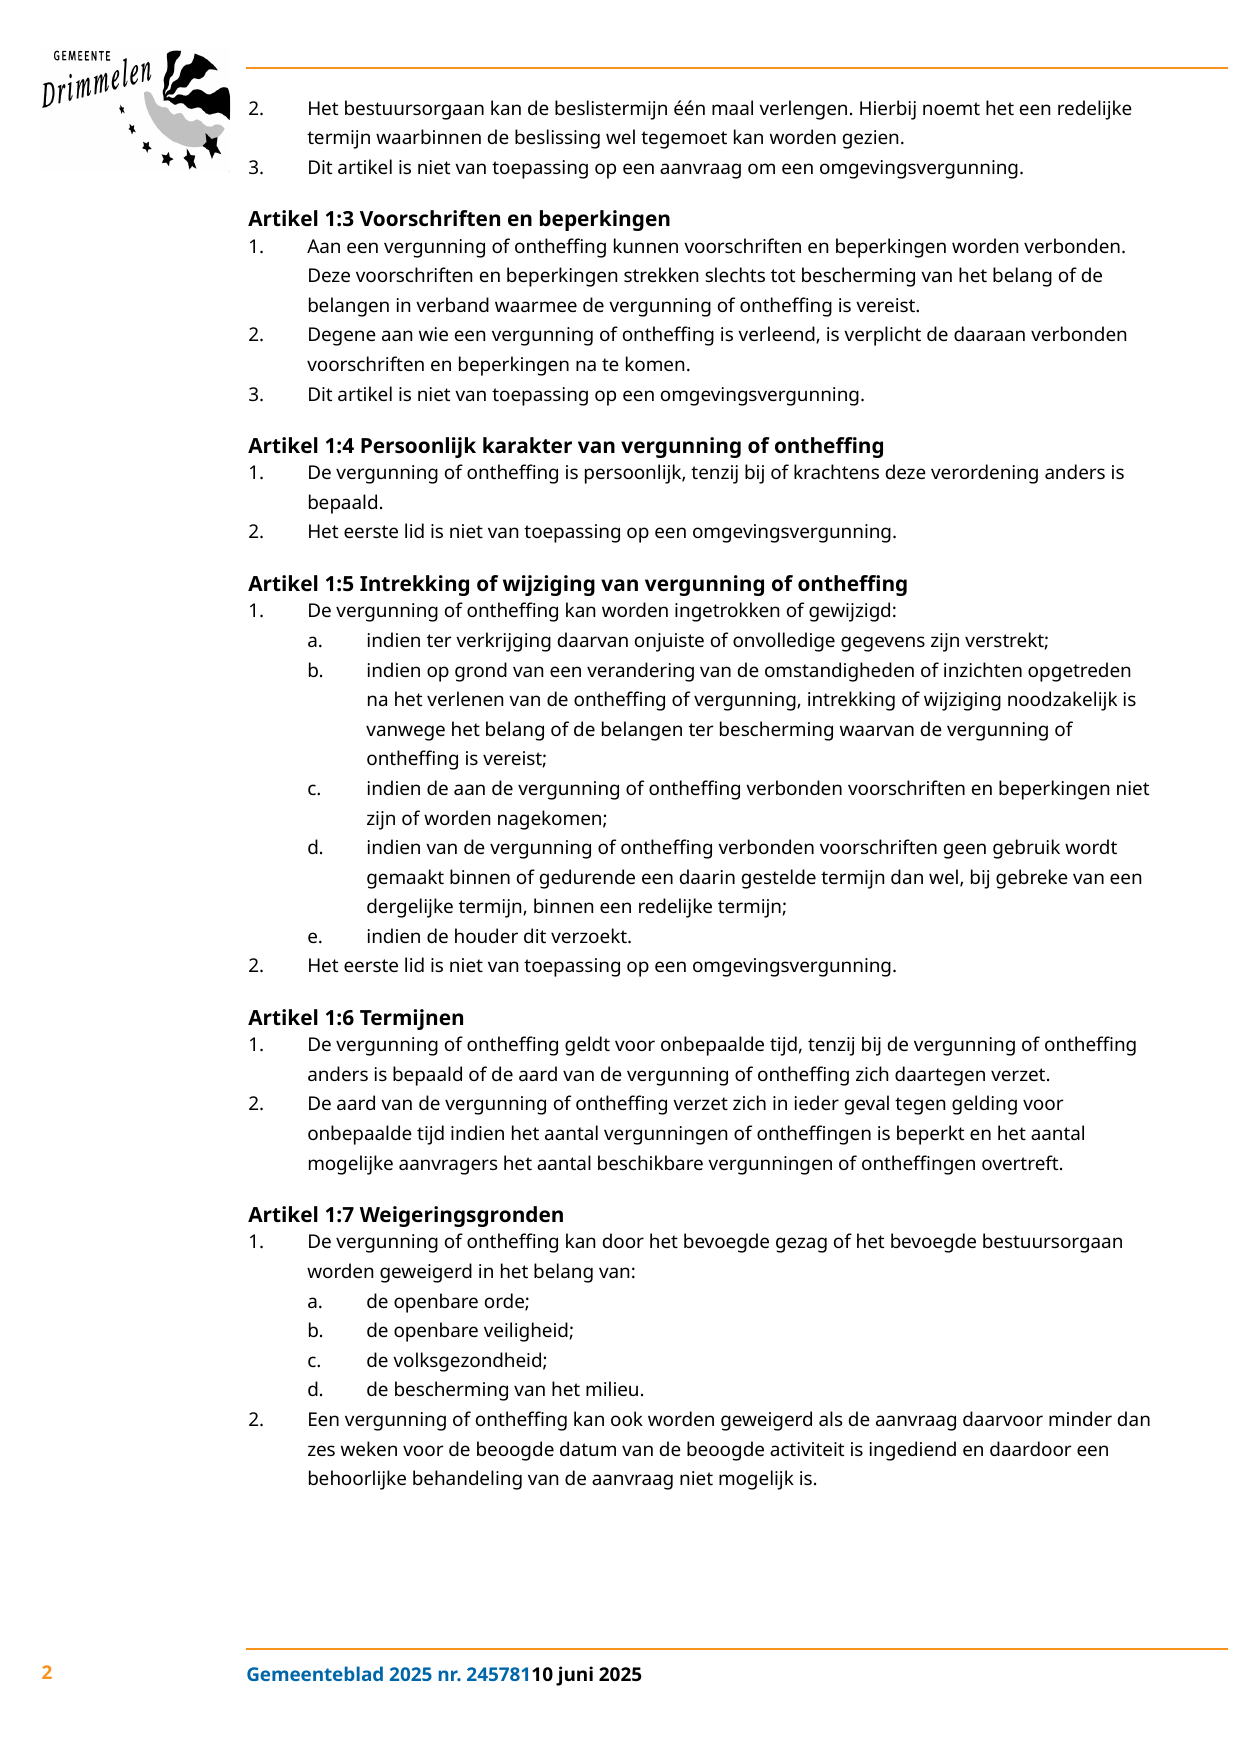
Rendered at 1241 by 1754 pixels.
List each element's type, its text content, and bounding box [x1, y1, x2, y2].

list indien van de vergunning of ontheffing verbonden voorschriften geen gebruik wordt gemaakt binnen of gedurende een daarin gestelde termijn dan wel, bij gebreke van een dergelijke termijn, binnen een redelijke termijn; [307, 834, 1152, 919]
list De aard van de vergunning of ontheffing verzet zich in ieder geval tegen gelding voor onbepaalde tijd indien het aantal vergunningen of ontheffingen is beperkt en het aantal mogelijke aanvragers het aantal beschikbare vergunningen of ontheffingen overtreft. [248, 1091, 1152, 1176]
list indien de houder dit verzoekt. [307, 923, 1152, 949]
list indien ter verkrijging daarvan onjuiste of onvolledige gegevens zijn verstrekt; [307, 627, 1152, 653]
picture [41, 47, 231, 172]
list indien op grond van een verandering van de omstandigheden of inzichten opgetreden na het verlenen van de ontheffing of vergunning, intrekking of wijziging noodzakelijk is vanwege het belang of de belangen ter bescherming waarvan de vergunning of ontheffing is vereist; [307, 657, 1152, 771]
text Artikel 1:6 Termijnen [248, 1003, 1152, 1031]
list de volksgezondheid; [307, 1347, 1152, 1373]
list De vergunning of ontheffing kan worden ingetrokken of gewijzigd: [248, 598, 1152, 623]
list De vergunning of ontheffing geldt voor onbepaalde tijd, tenzij bij de vergunning of ontheffing anders is bepaald of de aard van de vergunning of ontheffing zich daartegen verzet. [248, 1031, 1152, 1087]
text Artikel 1:4 Persoonlijk karakter van vergunning of ontheffing [248, 431, 1152, 459]
list Het bestuursorgaan kan de beslistermijn één maal verlengen. Hierbij noemt het een redelijke termijn waarbinnen de beslissing wel tegemoet kan worden gezien. [248, 95, 1152, 150]
list de bescherming van het milieu. [307, 1377, 1152, 1402]
text Artikel 1:3 Voorschriften en beperkingen [248, 204, 1152, 233]
list de openbare veiligheid; [307, 1317, 1152, 1343]
list Aan een vergunning of ontheffing kunnen voorschriften en beperkingen worden verbonden. Deze voorschriften en beperkingen strekken slechts tot bescherming van het belang of de belangen in verband waarmee de vergunning of ontheffing is vereist. [248, 233, 1152, 318]
list Een vergunning of ontheffing kan ook worden geweigerd als de aanvraag daarvoor minder dan zes weken voor de beoogde datum van de beoogde activiteit is ingediend en daardoor een behoorlijke behandeling van de aanvraag niet mogelijk is. [248, 1406, 1152, 1491]
list De vergunning of ontheffing kan door het bevoegde gezag of het bevoegde bestuursorgaan worden geweigerd in het belang van: [248, 1229, 1152, 1284]
list De vergunning of ontheffing is persoonlijk, tenzij bij of krachtens deze verordening anders is bepaald. [248, 459, 1152, 515]
list Degene aan wie een vergunning of ontheffing is verleend, is verplicht de daaraan verbonden voorschriften en beperkingen na te komen. [248, 322, 1152, 377]
list de openbare orde; [307, 1288, 1152, 1313]
list Het eerste lid is niet van toepassing op een omgevingsvergunning. [248, 953, 1152, 978]
list indien de aan de vergunning of ontheffing verbonden voorschriften en beperkingen niet zijn of worden nagekomen; [307, 775, 1152, 830]
list Dit artikel is niet van toepassing op een omgevingsvergunning. [248, 381, 1152, 406]
text Artikel 1:7 Weigeringsgronden [248, 1200, 1152, 1229]
list Dit artikel is niet van toepassing op een aanvraag om een omgevingsvergunning. [248, 154, 1152, 180]
text Artikel 1:5 Intrekking of wijziging van vergunning of ontheffing [248, 569, 1152, 598]
list Het eerste lid is niet van toepassing op een omgevingsvergunning. [248, 519, 1152, 544]
